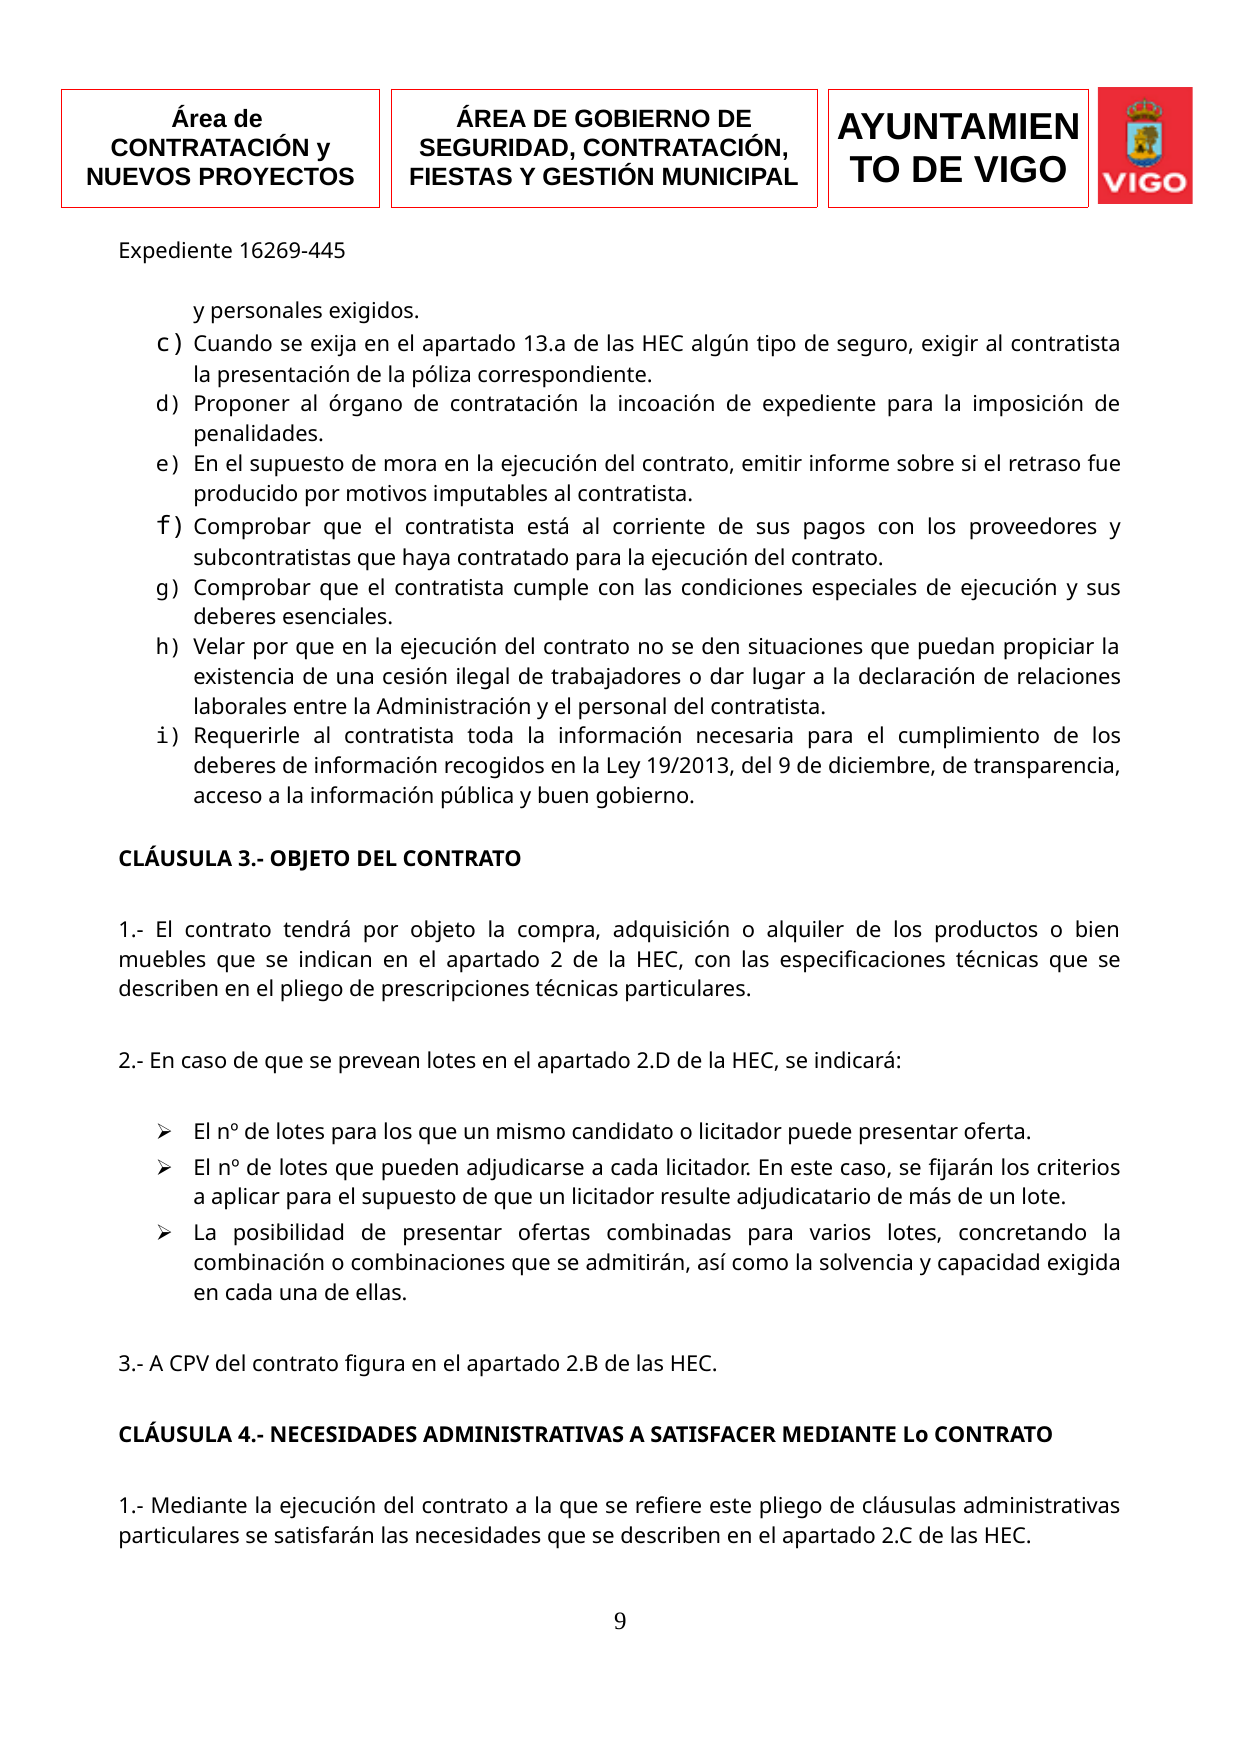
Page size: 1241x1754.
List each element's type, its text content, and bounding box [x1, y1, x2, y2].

list Cuando se exija en el apartado 13.a de las HEC algún tipo de seguro, exigir al contratista la presentación de la póliza correspondiente. [156, 324, 1122, 388]
text CLÁUSULA 3.- OBJETO DEL CONTRATO [118, 842, 1122, 872]
list y personales exigidos. [156, 295, 1122, 324]
text 1.- Mediante la ejecución del contrato a la que se refiere este pliego de cláusulas administrativas particulares se satisfarán las necesidades que se describen en el apartado 2.C de las HEC. [118, 1490, 1122, 1550]
list Proponer al órgano de contratación la incoación de expediente para la imposición de penalidades. [156, 388, 1122, 448]
list Velar por que en la ejecución del contrato no se den situaciones que puedan propiciar la existencia de una cesión ilegal de trabajadores o dar lugar a la declaración de relaciones laborales entre la Administración y el personal del contratista. [156, 631, 1122, 720]
list El nº de lotes que pueden adjudicarse a cada licitador. En este caso, se fijarán los criterios a aplicar para el supuesto de que un licitador resulte adjudicatario de más de un lote. [156, 1151, 1122, 1211]
list El nº de lotes para los que un mismo candidato o licitador puede presentar oferta. [156, 1116, 1122, 1146]
list Comprobar que el contratista cumple con las condiciones especiales de ejecución y sus deberes esenciales. [156, 571, 1122, 631]
list Requerirle al contratista toda la información necesaria para el cumplimiento de los deberes de información recogidos en la Ley 19/2013, del 9 de diciembre, de transparencia, acceso a la información pública y buen gobierno. [156, 720, 1122, 810]
text 2.- En caso de que se prevean lotes en el apartado 2.D de la HEC, se indicará: [118, 1044, 1122, 1074]
list La posibilidad de presentar ofertas combinadas para varios lotes, concretando la combinación o combinaciones que se admitirán, así como la solvencia y capacidad exigida en cada una de ellas. [156, 1217, 1122, 1306]
text CLÁUSULA 4.- NECESIDADES ADMINISTRATIVAS A SATISFACER MEDIANTE Lo CONTRATO [118, 1419, 1122, 1449]
list En el supuesto de mora en la ejecución del contrato, emitir informe sobre si el retraso fue producido por motivos imputables al contratista. [156, 448, 1122, 508]
picture [1097, 87, 1193, 204]
text 3.- A CPV del contrato figura en el apartado 2.B de las HEC. [118, 1348, 1122, 1377]
text 1.- El contrato tendrá por objeto la compra, adquisición o alquiler de los productos o bien muebles que se indican en el apartado 2 de la HEC, con las especificaciones técnicas que se describen en el pliego de prescripciones técnicas particulares. [118, 914, 1122, 1003]
list Comprobar que el contratista está al corriente de sus pagos con los proveedores y subcontratistas que haya contratado para la ejecución del contrato. [156, 508, 1122, 571]
